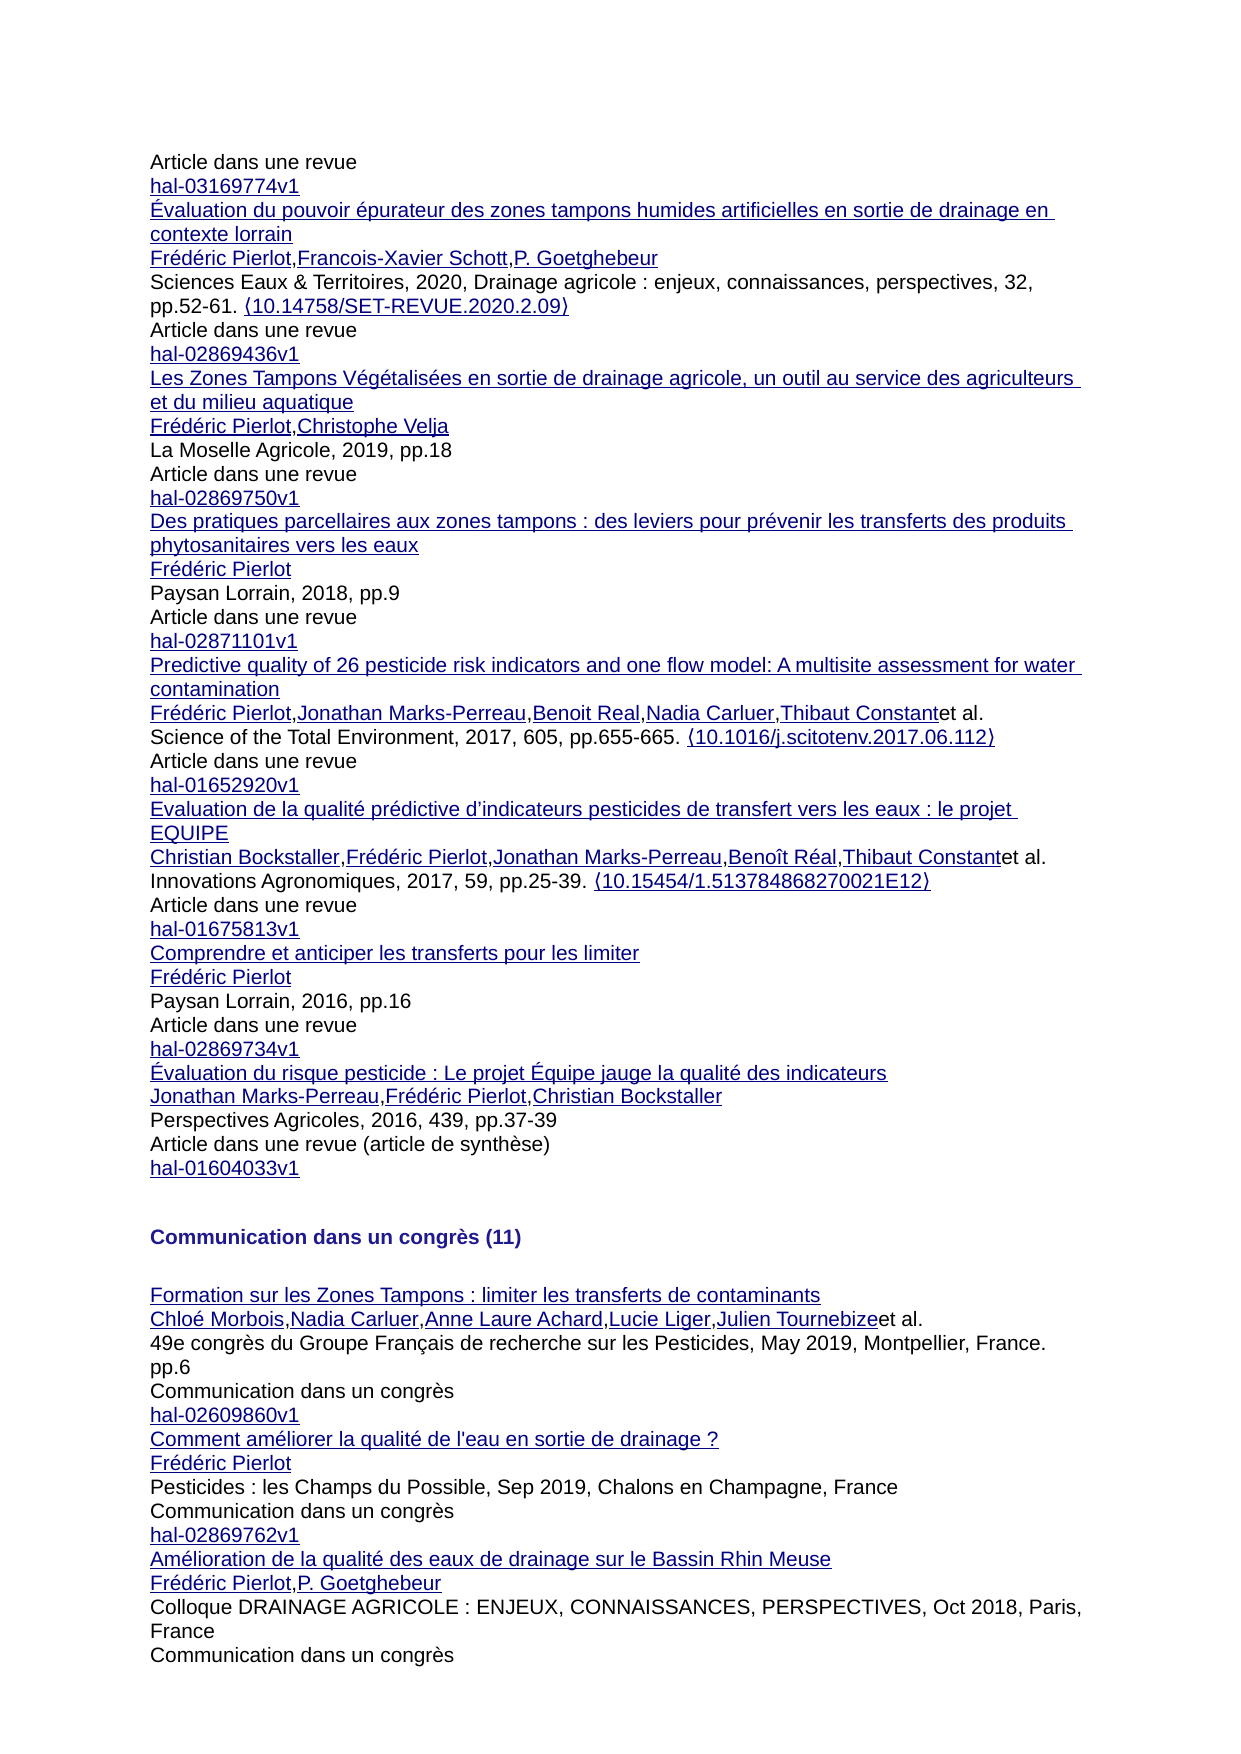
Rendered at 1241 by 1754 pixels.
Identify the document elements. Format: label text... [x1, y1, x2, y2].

table_cell Comprendre et anticiper les transferts pour les limiter Frédéric Pierlot Paysan Lorrain, 2016, pp.16 Article dans une revue hal-02869734v1 [150, 941, 1090, 1060]
table_cell Article dans une revue hal-03169774v1 [150, 150, 1090, 198]
table_cell Les Zones Tampons Végétalisées en sortie de drainage agricole, un outil au service des agriculteurs et du milieu aquatique Frédéric Pierlot,Christophe Velja La Moselle Agricole, 2019, pp.18 Article dans une revue hal-02869750v1 [150, 366, 1090, 509]
table_cell Évaluation du pouvoir épurateur des zones tampons humides artificielles en sortie de drainage en contexte lorrain Frédéric Pierlot,Francois-Xavier Schott,P. Goetghebeur Sciences Eaux & Territoires, 2020, Drainage agricole : enjeux, connaissances, perspectives, 32, pp.52-61. ⟨10.14758/SET-REVUE.2020.2.09⟩ Article dans une revue hal-02869436v1 [150, 198, 1090, 366]
table_cell Comment améliorer la qualité de l'eau en sortie de drainage ? Frédéric Pierlot Pesticides : les Champs du Possible, Sep 2019, Chalons en Champagne, France Communication dans un congrès hal-02869762v1 [150, 1427, 1090, 1547]
subtitle Communication dans un congrès (11) [150, 1225, 1090, 1249]
table_cell Évaluation du risque pesticide : Le projet Équipe jauge la qualité des indicateurs Jonathan Marks-Perreau,Frédéric Pierlot,Christian Bockstaller Perspectives Agricoles, 2016, 439, pp.37-39 Article dans une revue (article de synthèse) hal-01604033v1 [150, 1060, 1090, 1180]
table_cell Des pratiques parcellaires aux zones tampons : des leviers pour prévenir les transferts des produits phytosanitaires vers les eaux Frédéric Pierlot Paysan Lorrain, 2018, pp.9 Article dans une revue hal-02871101v1 [150, 509, 1090, 653]
table_header Formation sur les Zones Tampons : limiter les transferts de contaminants Chloé Morbois,Nadia Carluer,Anne Laure Achard,Lucie Liger,Julien Tournebizeet al. 49e congrès du Groupe Français de recherche sur les Pesticides, May 2019, Montpellier, France. pp.6 Communication dans un congrès hal-02609860v1 [150, 1283, 1090, 1427]
table_cell Predictive quality of 26 pesticide risk indicators and one flow model: A multisite assessment for water contamination Frédéric Pierlot,Jonathan Marks-Perreau,Benoit Real,Nadia Carluer,Thibaut Constantet al. Science of the Total Environment, 2017, 605, pp.655-665. ⟨10.1016/j.scitotenv.2017.06.112⟩ Article dans une revue hal-01652920v1 [150, 653, 1090, 797]
table_cell Amélioration de la qualité des eaux de drainage sur le Bassin Rhin Meuse Frédéric Pierlot,P. Goetghebeur Colloque DRAINAGE AGRICOLE : ENJEUX, CONNAISSANCES, PERSPECTIVES, Oct 2018, Paris, France Communication dans un congrès [150, 1547, 1090, 1667]
table_cell Evaluation de la qualité prédictive d’indicateurs pesticides de transfert vers les eaux : le projet EQUIPE Christian Bockstaller,Frédéric Pierlot,Jonathan Marks-Perreau,Benoît Réal,Thibaut Constantet al. Innovations Agronomiques, 2017, 59, pp.25-39. ⟨10.15454/1.513784868270021E12⟩ Article dans une revue hal-01675813v1 [150, 797, 1090, 941]
